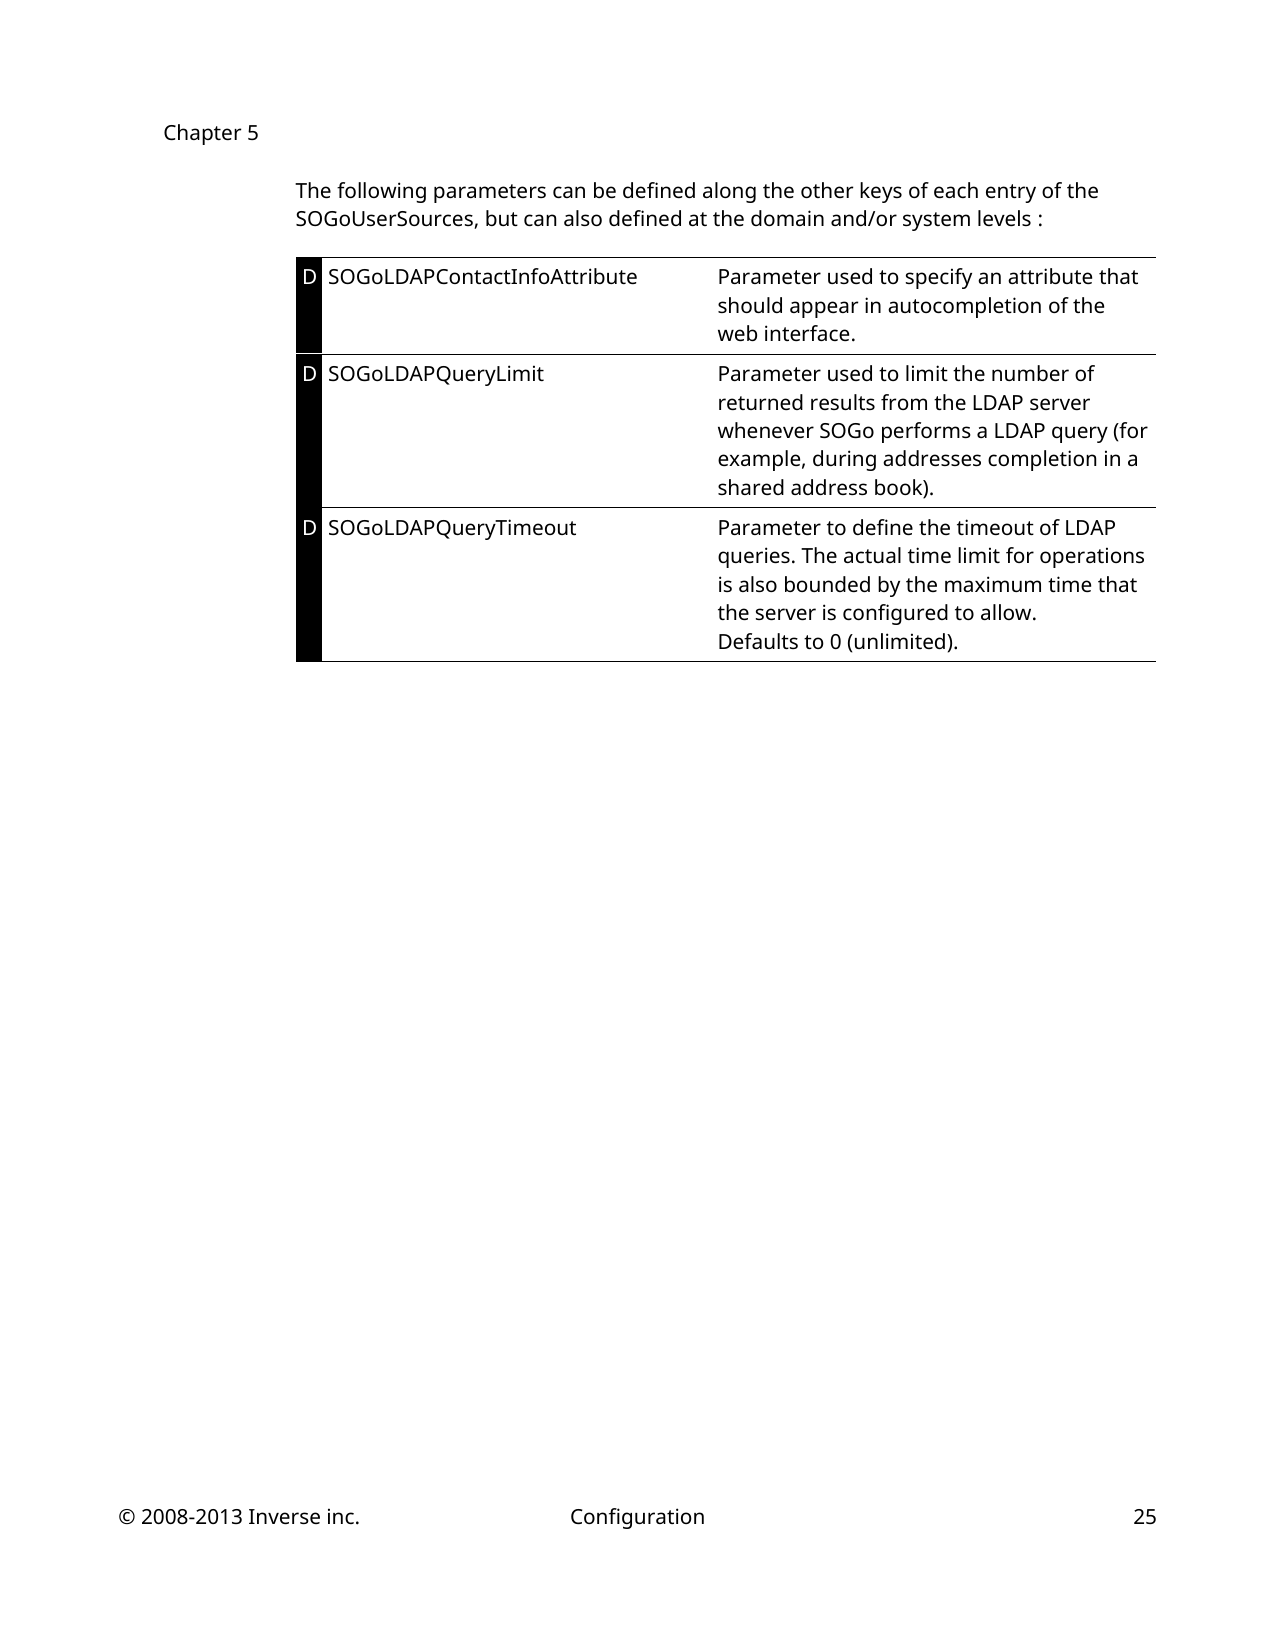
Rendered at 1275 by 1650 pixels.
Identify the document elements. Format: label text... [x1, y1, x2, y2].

table_cell SOGoLDAPQueryTimeout [322, 508, 711, 661]
table_cell SOGoLDAPQueryLimit [322, 355, 711, 507]
table_cell Parameter used to limit the number of returned results from the LDAP server whenever SOGo performs a LDAP query (for example, during addresses completion in a shared address book). [711, 355, 1156, 507]
table_cell D [296, 355, 322, 507]
table_header SOGoLDAPContactInfoAttribute [322, 258, 711, 353]
table_cell Parameter to define the timeout of LDAP queries. The actual time limit for operations is also bounded by the maximum time that the server is configured to allow. Defaults to 0 (unlimited). [711, 508, 1156, 661]
table_header Parameter used to specify an attribute that should appear in autocompletion of the web interface. [711, 258, 1156, 353]
table_header D [296, 257, 322, 353]
table_cell D [296, 508, 322, 661]
text The following parameters can be defined along the other keys of each entry of the SOGoUserSources, but can also defined at the domain and/or system levels : [295, 176, 1157, 233]
